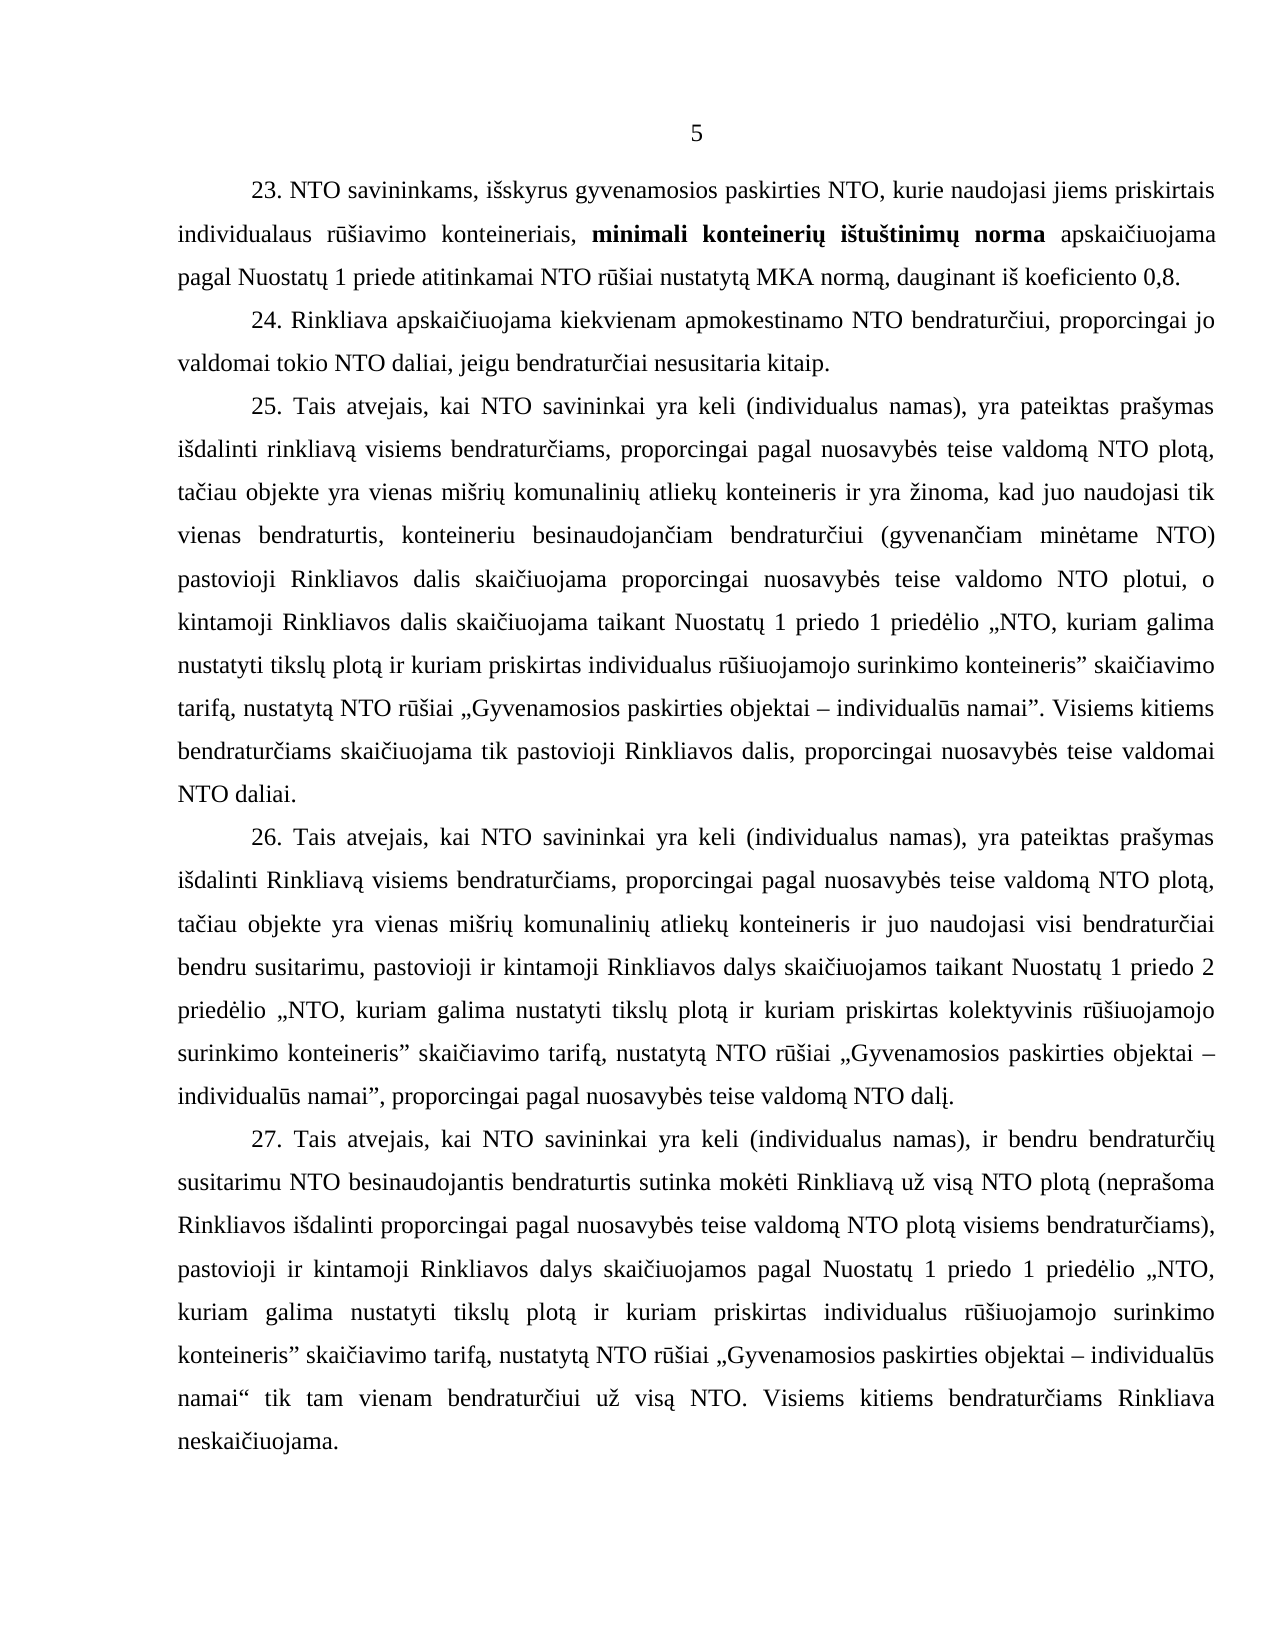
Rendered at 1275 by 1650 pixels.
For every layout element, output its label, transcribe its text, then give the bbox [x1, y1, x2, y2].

text 25. Tais atvejais, kai NTO savininkai yra keli (individualus namas), yra pateiktas prašymas išdalinti rinkliavą visiems bendraturčiams, proporcingai pagal nuosavybės teise valdomą NTO plotą, tačiau objekte yra vienas mišrių komunalinių atliekų konteineris ir yra žinoma, kad juo naudojasi tik vienas bendraturtis, konteineriu besinaudojančiam bendraturčiui (gyvenančiam minėtame NTO) pastovioji Rinkliavos dalis skaičiuojama proporcingai nuosavybės teise valdomo NTO plotui, o kintamoji Rinkliavos dalis skaičiuojama taikant Nuostatų 1 priedo 1 priedėlio „NTO, kuriam galima nustatyti tikslų plotą ir kuriam priskirtas individualus rūšiuojamojo surinkimo konteineris” skaičiavimo tarifą, nustatytą NTO rūšiai „Gyvenamosios paskirties objektai – individualūs namai”. Visiems kitiems bendraturčiams skaičiuojama tik pastovioji Rinkliavos dalis, proporcingai nuosavybės teise valdomai NTO daliai. [177, 391, 1216, 808]
text 26. Tais atvejais, kai NTO savininkai yra keli (individualus namas), yra pateiktas prašymas išdalinti Rinkliavą visiems bendraturčiams, proporcingai pagal nuosavybės teise valdomą NTO plotą, tačiau objekte yra vienas mišrių komunalinių atliekų konteineris ir juo naudojasi visi bendraturčiai bendru susitarimu, pastovioji ir kintamoji Rinkliavos dalys skaičiuojamos taikant Nuostatų 1 priedo 2 priedėlio „NTO, kuriam galima nustatyti tikslų plotą ir kuriam priskirtas kolektyvinis rūšiuojamojo surinkimo konteineris” skaičiavimo tarifą, nustatytą NTO rūšiai „Gyvenamosios paskirties objektai – individualūs namai”, proporcingai pagal nuosavybės teise valdomą NTO dalį. [177, 822, 1216, 1110]
text 23. NTO savininkams, išskyrus gyvenamosios paskirties NTO, kurie naudojasi jiems priskirtais individualaus rūšiavimo konteineriais, minimali konteinerių ištuštinimų norma apskaičiuojama pagal Nuostatų 1 priede atitinkamai NTO rūšiai nustatytą MKA normą, dauginant iš koeficiento 0,8. [177, 176, 1216, 291]
text 27. Tais atvejais, kai NTO savininkai yra keli (individualus namas), ir bendru bendraturčių susitarimu NTO besinaudojantis bendraturtis sutinka mokėti Rinkliavą už visą NTO plotą (neprašoma Rinkliavos išdalinti proporcingai pagal nuosavybės teise valdomą NTO plotą visiems bendraturčiams), pastovioji ir kintamoji Rinkliavos dalys skaičiuojamos pagal Nuostatų 1 priedo 1 priedėlio „NTO, kuriam galima nustatyti tikslų plotą ir kuriam priskirtas individualus rūšiuojamojo surinkimo konteineris” skaičiavimo tarifą, nustatytą NTO rūšiai „Gyvenamosios paskirties objektai – individualūs namai“ tik tam vienam bendraturčiui už visą NTO. Visiems kitiems bendraturčiams Rinkliava neskaičiuojama. [177, 1124, 1216, 1455]
text 24. Rinkliava apskaičiuojama kiekvienam apmokestinamo NTO bendraturčiui, proporcingai jo valdomai tokio NTO daliai, jeigu bendraturčiai nesusitaria kitaip. [177, 305, 1216, 377]
